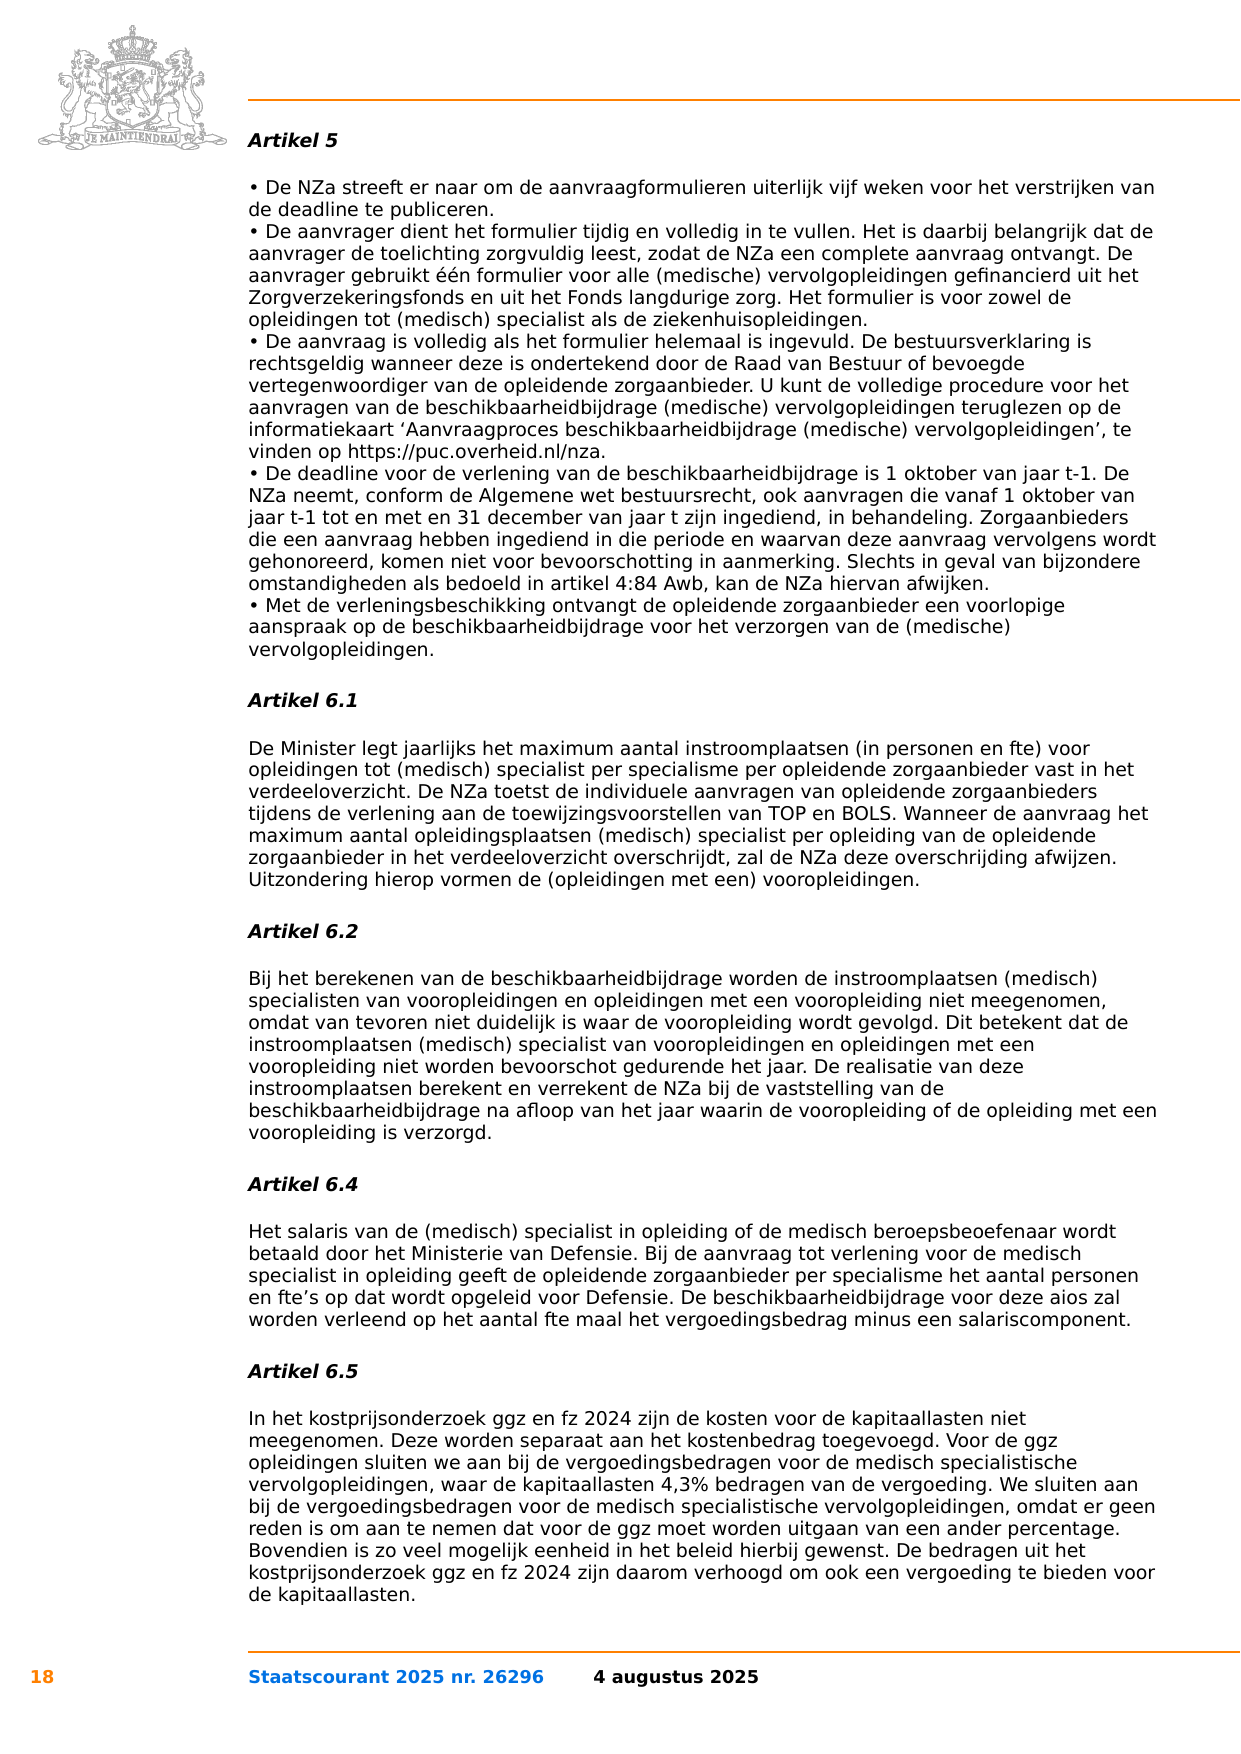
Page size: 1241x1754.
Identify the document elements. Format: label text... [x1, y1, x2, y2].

text In het kostprijsonderzoek ggz en fz 2024 zijn de kosten voor de kapitaallasten niet meegenomen. Deze worden separaat aan het kostenbedrag toegevoegd. Voor de ggz opleidingen sluiten we aan bij de vergoedingsbedragen voor de medisch specialistische vervolgopleidingen, waar de kapitaallasten 4,3% bedragen van de vergoeding. We sluiten aan bij de vergoedingsbedragen voor de medisch specialistische vervolgopleidingen, omdat er geen reden is om aan te nemen dat voor de ggz moet worden uitgaan van een ander percentage. Bovendien is zo veel mogelijk eenheid in het beleid hierbij gewenst. De bedragen uit het kostprijsonderzoek ggz en fz 2024 zijn daarom verhoogd om ook een vergoeding te bieden voor de kapitaallasten. [248, 1408, 1163, 1606]
picture [38, 25, 227, 150]
text • De aanvraag is volledig als het formulier helemaal is ingevuld. De bestuursverklaring is rechtsgeldig wanneer deze is ondertekend door de Raad van Bestuur of bevoegde vertegenwoordiger van de opleidende zorgaanbieder. U kunt de volledige procedure voor het aanvragen van de beschikbaarheidbijdrage (medische) vervolgopleidingen teruglezen op de informatiekaart ‘Aanvraagproces beschikbaarheidbijdrage (medische) vervolgopleidingen’, te vinden op https://puc.overheid.nl/nza. [248, 331, 1163, 463]
text • De aanvrager dient het formulier tijdig en volledig in te vullen. Het is daarbij belangrijk dat de aanvrager de toelichting zorgvuldig leest, zodat de NZa een complete aanvraag ontvangt. De aanvrager gebruikt één formulier voor alle (medische) vervolgopleidingen gefinancierd uit het Zorgverzekeringsfonds en uit het Fonds langdurige zorg. Het formulier is voor zowel de opleidingen tot (medisch) specialist als de ziekenhuisopleidingen. [248, 221, 1163, 331]
text De Minister legt jaarlijks het maximum aantal instroomplaatsen (in personen en fte) voor opleidingen tot (medisch) specialist per specialisme per opleidende zorgaanbieder vast in het verdeeloverzicht. De NZa toetst de individuele aanvragen van opleidende zorgaanbieders tijdens de verlening aan de toewijzingsvoorstellen van TOP en BOLS. Wanneer de aanvraag het maximum aantal opleidingsplaatsen (medisch) specialist per opleiding van de opleidende zorgaanbieder in het verdeeloverzicht overschrijdt, zal de NZa deze overschrijding afwijzen. Uitzondering hierop vormen de (opleidingen met een) vooropleidingen. [248, 737, 1163, 891]
text • De deadline voor de verlening van de beschikbaarheidbijdrage is 1 oktober van jaar t-1. De NZa neemt, conform de Algemene wet bestuursrecht, ook aanvragen die vanaf 1 oktober van jaar t-1 tot en met en 31 december van jaar t zijn ingediend, in behandeling. Zorgaanbieders die een aanvraag hebben ingediend in die periode en waarvan deze aanvraag vervolgens wordt gehonoreerd, komen niet voor bevoorschotting in aanmerking. Slechts in geval van bijzondere omstandigheden als bedoeld in artikel 4:84 Awb, kan de NZa hiervan afwijken. [248, 463, 1163, 594]
subtitle Artikel 6.2 [248, 921, 1163, 943]
subtitle Artikel 6.5 [248, 1361, 1163, 1383]
text Het salaris van de (medisch) specialist in opleiding of de medisch beroepsbeoefenaar wordt betaald door het Ministerie van Defensie. Bij de aanvraag tot verlening voor de medisch specialist in opleiding geeft de opleidende zorgaanbieder per specialisme het aantal personen en fte’s op dat wordt opgeleid voor Defensie. De beschikbaarheidbijdrage voor deze aios zal worden verleend op het aantal fte maal het vergoedingsbedrag minus een salariscomponent. [248, 1221, 1163, 1331]
subtitle Artikel 6.1 [248, 690, 1163, 712]
text • Met de verleningsbeschikking ontvangt de opleidende zorgaanbieder een voorlopige aanspraak op de beschikbaarheidbijdrage voor het verzorgen van de (medische) vervolgopleidingen. [248, 594, 1163, 660]
text Bij het berekenen van de beschikbaarheidbijdrage worden de instroomplaatsen (medisch) specialisten van vooropleidingen en opleidingen met een vooropleiding niet meegenomen, omdat van tevoren niet duidelijk is waar de vooropleiding wordt gevolgd. Dit betekent dat de instroomplaatsen (medisch) specialist van vooropleidingen en opleidingen met een vooropleiding niet worden bevoorschot gedurende het jaar. De realisatie van deze instroomplaatsen berekent en verrekent de NZa bij de vaststelling van de beschikbaarheidbijdrage na afloop van het jaar waarin de vooropleiding of de opleiding met een vooropleiding is verzorgd. [248, 968, 1163, 1144]
subtitle Artikel 5 [248, 130, 1163, 152]
subtitle Artikel 6.4 [248, 1174, 1163, 1196]
text • De NZa streeft er naar om de aanvraagformulieren uiterlijk vijf weken voor het verstrijken van de deadline te publiceren. [248, 177, 1163, 221]
